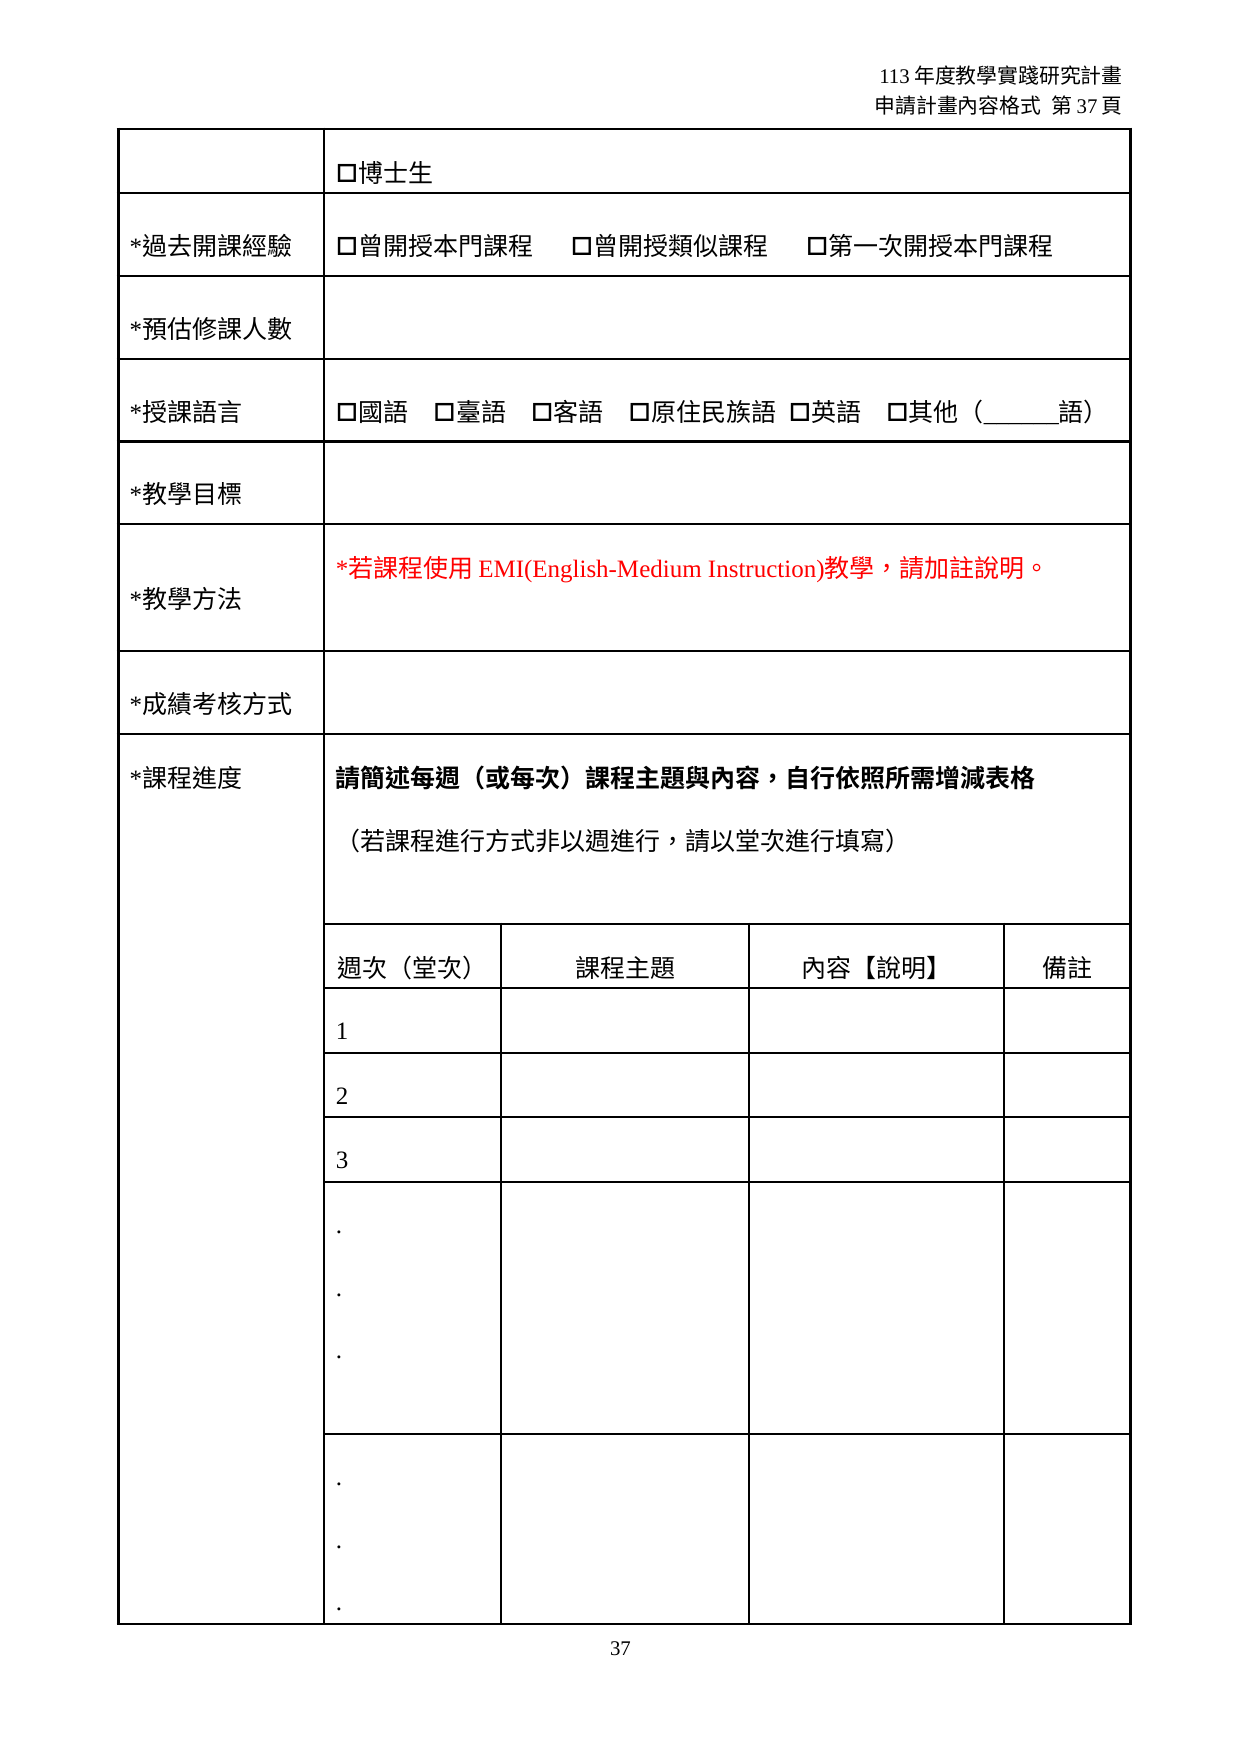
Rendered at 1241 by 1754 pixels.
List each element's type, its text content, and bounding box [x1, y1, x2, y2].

table_cell 備註 [1005, 925, 1129, 987]
table_cell . . . [325, 1435, 500, 1622]
table_cell [325, 277, 1129, 358]
table_cell 3 [325, 1118, 500, 1181]
table_cell 內容【說明】 [750, 925, 1003, 987]
table_cell 2 [325, 1054, 500, 1116]
table_cell [750, 989, 1003, 1052]
table_cell *教學方法 [120, 525, 323, 650]
table_cell [325, 443, 1129, 523]
table_cell *授課語言 [120, 360, 323, 440]
table_cell [502, 989, 748, 1052]
table_cell [1005, 1183, 1129, 1433]
table_cell [1005, 989, 1129, 1052]
table_cell [1005, 1054, 1129, 1116]
table_cell [750, 1183, 1003, 1433]
table_cell [502, 1118, 748, 1181]
table_cell 1 [325, 989, 500, 1052]
table_cell 課程主題 [502, 925, 748, 987]
table_cell *過去開課經驗 [120, 194, 323, 275]
table_cell [120, 130, 323, 192]
table_cell *課程進度 [120, 735, 323, 1622]
table_cell [1005, 1435, 1129, 1622]
table_cell [502, 1435, 748, 1622]
table_cell 國語 臺語 客語 原住民族語 英語 其他（______語） [325, 360, 1129, 440]
table_cell . . . [325, 1183, 500, 1433]
table_cell [1005, 1118, 1129, 1181]
table_cell *成績考核方式 [120, 652, 323, 733]
table_cell [502, 1054, 748, 1116]
table_cell 曾開授本門課程 曾開授類似課程 第一次開授本門課程 [325, 194, 1129, 275]
table_cell [325, 652, 1129, 733]
table_cell [750, 1118, 1003, 1181]
table_cell 週次（堂次） [325, 925, 500, 987]
table_cell *預估修課人數 [120, 277, 323, 358]
table_cell [750, 1054, 1003, 1116]
table_cell *教學目標 [120, 443, 323, 523]
table_cell 請簡述每週（或每次）課程主題與內容，自行依照所需增減表格 （若課程進行方式非以週進行，請以堂次進行填寫） [325, 735, 1129, 922]
table_cell 博士生 [325, 130, 1129, 192]
table_cell [502, 1183, 748, 1433]
table_cell *若課程使用EMI(English-Medium Instruction)教學，請加註說明。 [325, 525, 1129, 650]
table_cell [750, 1435, 1003, 1622]
